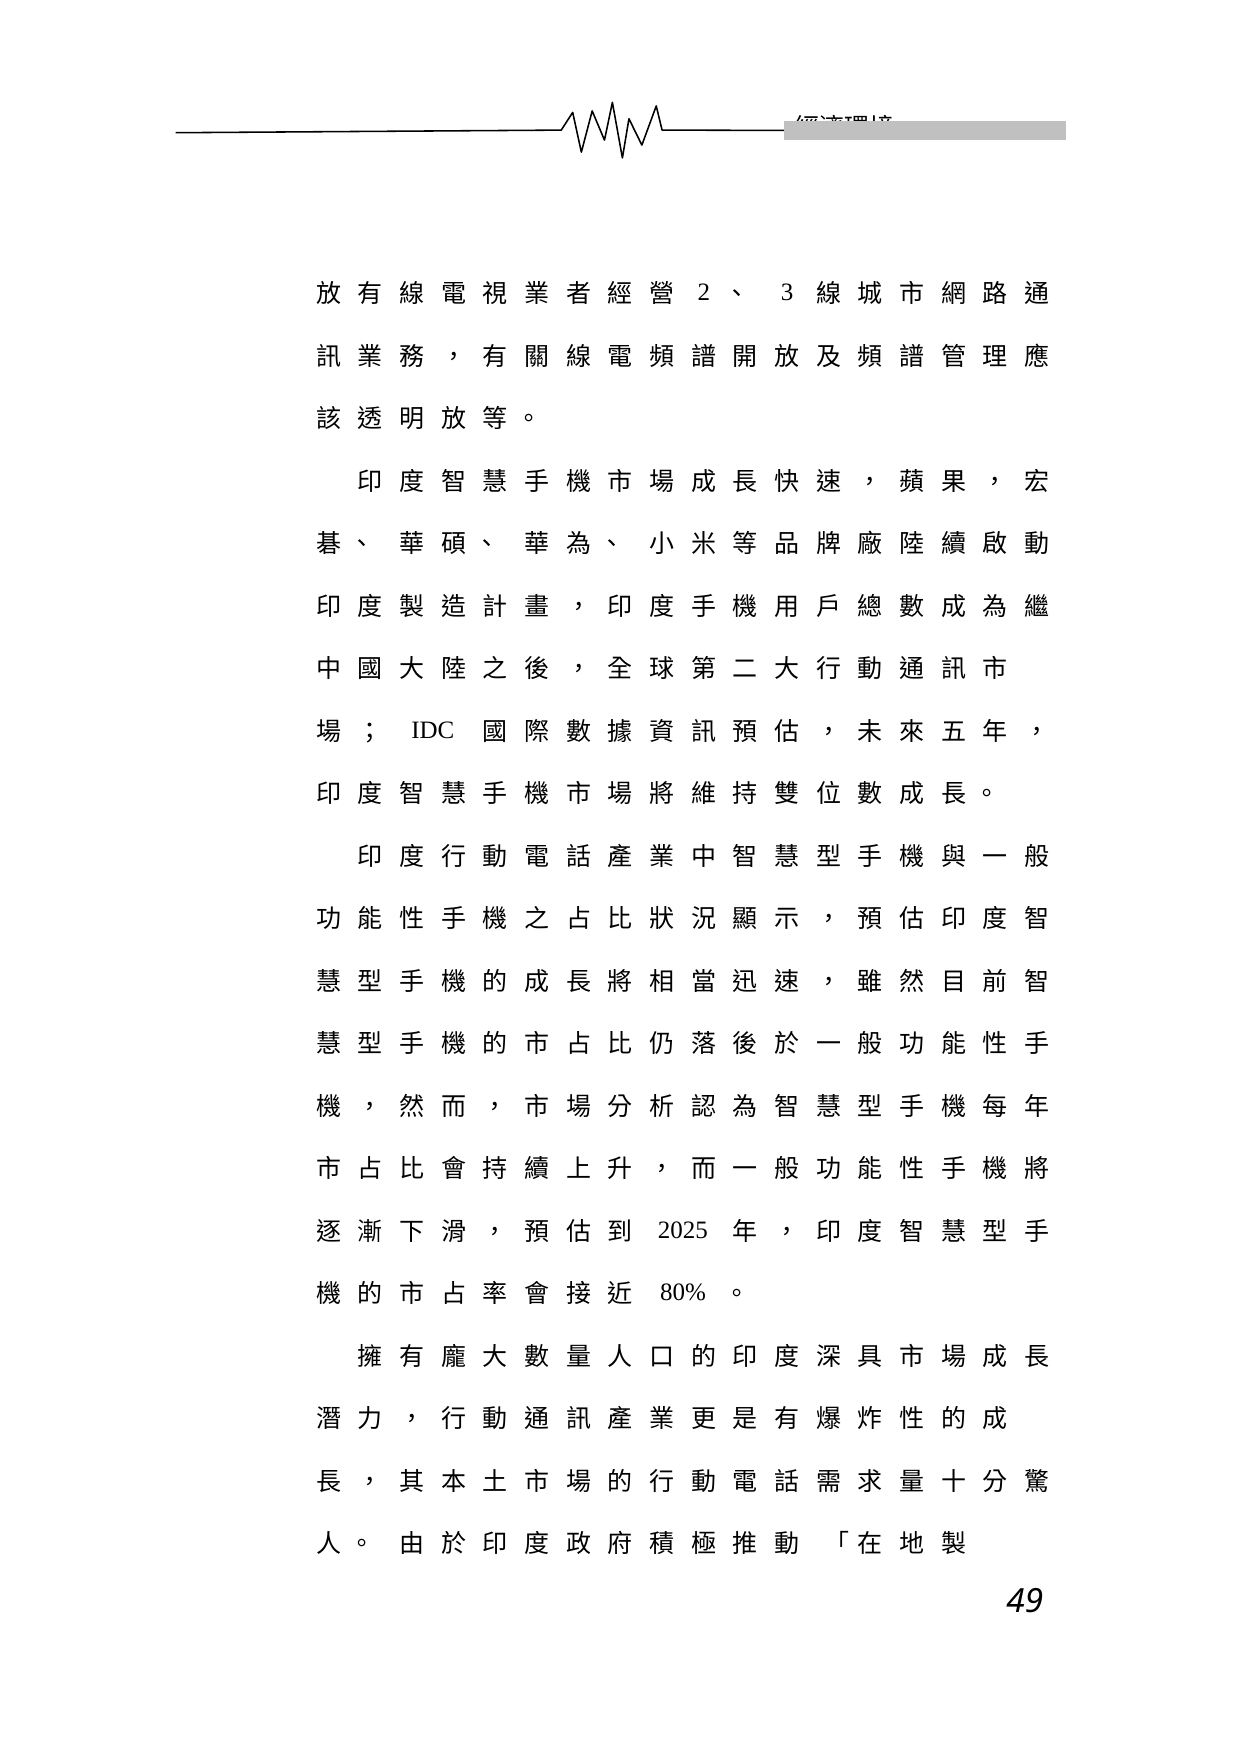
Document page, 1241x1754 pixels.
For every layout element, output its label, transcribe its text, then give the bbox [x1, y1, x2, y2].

text 擁有龐大數量人口的印度深具市場成長潛力，行動通訊產業更是有爆炸性的成長，其本土市場的行動電話需求量十分驚人。由於印度政府積極推動「在地製 [281, 1313, 1058, 1563]
text 放有線電視業者經營2、3線城市網路通訊業務，有關線電頻譜開放及頻譜管理應該透明放等。 [281, 250, 1058, 438]
text 印度行動電話產業中智慧型手機與一般功能性手機之占比狀況顯示，預估印度智慧型手機的成長將相當迅速，雖然目前智慧型手機的市占比仍落後於一般功能性手機，然而，市場分析認為智慧型手機每年市占比會持續上升，而一般功能性手機將逐漸下滑，預估到2025年，印度智慧型手機的市占率會接近80%。 [281, 813, 1058, 1313]
text 印度智慧手機市場成長快速，蘋果，宏碁、華碩、華為、小米等品牌廠陸續啟動印度製造計畫，印度手機用戶總數成為繼中國大陸之後，全球第二大行動通訊市場；IDC國際數據資訊預估，未來五年，印度智慧手機市場將維持雙位數成長。 [281, 438, 1058, 813]
